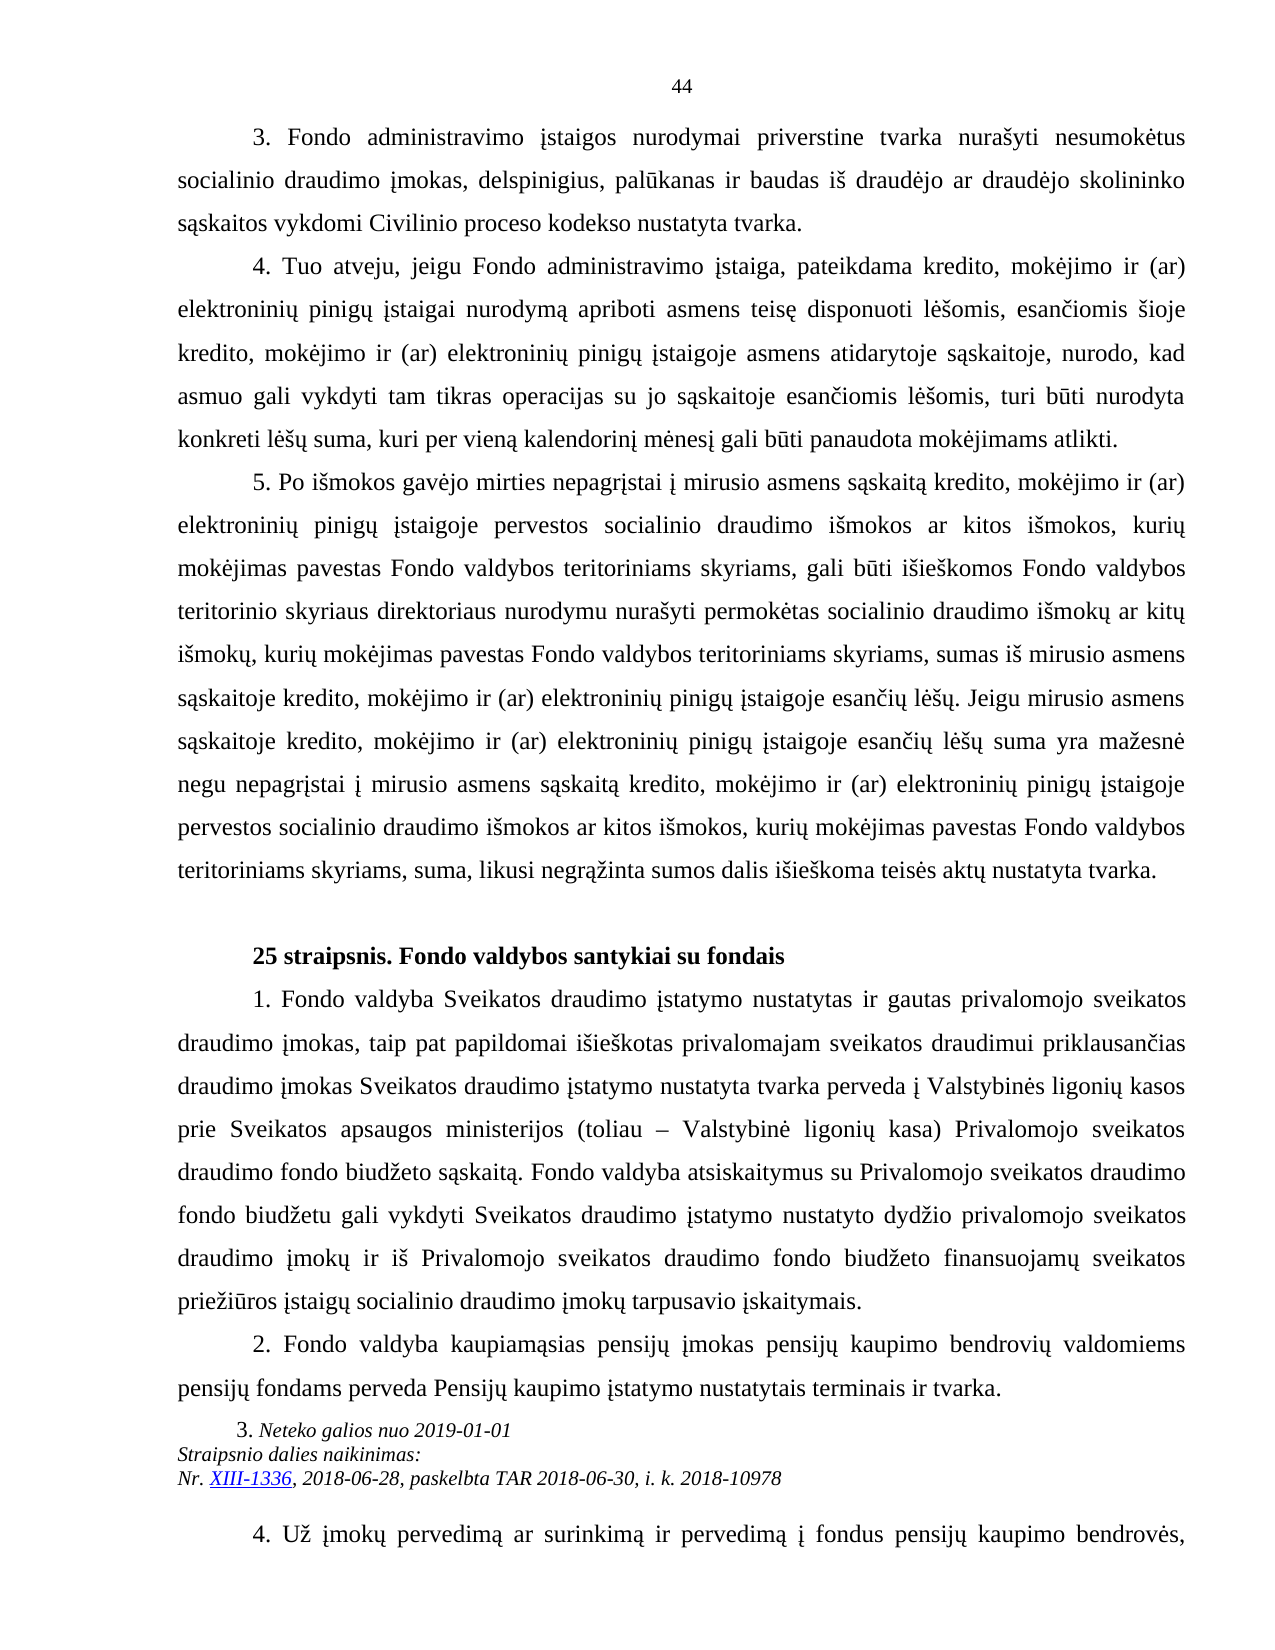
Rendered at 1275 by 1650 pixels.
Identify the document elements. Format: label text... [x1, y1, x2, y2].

text 5. Po išmokos gavėjo mirties nepagrįstai į mirusio asmens sąskaitą kredito, mokėjimo ir (ar) elektroninių pinigų įstaigoje pervestos socialinio draudimo išmokos ar kitos išmokos, kurių mokėjimas pavestas Fondo valdybos teritoriniams skyriams, gali būti išieškomos Fondo valdybos teritorinio skyriaus direktoriaus nurodymu nurašyti permokėtas socialinio draudimo išmokų ar kitų išmokų, kurių mokėjimas pavestas Fondo valdybos teritoriniams skyriams, sumas iš mirusio asmens sąskaitoje kredito, mokėjimo ir (ar) elektroninių pinigų įstaigoje esančių lėšų. Jeigu mirusio asmens sąskaitoje kredito, mokėjimo ir (ar) elektroninių pinigų įstaigoje esančių lėšų suma yra mažesnė negu nepagrįstai į mirusio asmens sąskaitą kredito, mokėjimo ir (ar) elektroninių pinigų įstaigoje pervestos socialinio draudimo išmokos ar kitos išmokos, kurių mokėjimas pavestas Fondo valdybos teritoriniams skyriams, suma, likusi negrąžinta sumos dalis išieškoma teisės aktų nustatyta tvarka. [177, 467, 1186, 884]
text 2. Fondo valdyba kaupiamąsias pensijų įmokas pensijų kaupimo bendrovių valdomiems pensijų fondams perveda Pensijų kaupimo įstatymo nustatytais terminais ir tvarka. [177, 1329, 1186, 1401]
text 3. Fondo administravimo įstaigos nurodymai priverstine tvarka nurašyti nesumokėtus socialinio draudimo įmokas, delspinigius, palūkanas ir baudas iš draudėjo ar draudėjo skolininko sąskaitos vykdomi Civilinio proceso kodekso nustatyta tvarka. [177, 122, 1186, 237]
text 25 straipsnis. Fondo valdybos santykiai su fondais [177, 941, 1186, 970]
text 1. Fondo valdyba Sveikatos draudimo įstatymo nustatytas ir gautas privalomojo sveikatos draudimo įmokas, taip pat papildomai išieškotas privalomajam sveikatos draudimui priklausančias draudimo įmokas Sveikatos draudimo įstatymo nustatyta tvarka perveda į Valstybinės ligonių kasos prie Sveikatos apsaugos ministerijos (toliau – Valstybinė ligonių kasa) Privalomojo sveikatos draudimo fondo biudžeto sąskaitą. Fondo valdyba atsiskaitymus su Privalomojo sveikatos draudimo fondo biudžetu gali vykdyti Sveikatos draudimo įstatymo nustatyto dydžio privalomojo sveikatos draudimo įmokų ir iš Privalomojo sveikatos draudimo fondo biudžeto finansuojamų sveikatos priežiūros įstaigų socialinio draudimo įmokų tarpusavio įskaitymais. [177, 984, 1186, 1315]
text 4. Už įmokų pervedimą ar surinkimą ir pervedimą į fondus pensijų kaupimo bendrovės, [177, 1519, 1186, 1548]
text 4. Tuo atveju, jeigu Fondo administravimo įstaiga, pateikdama kredito, mokėjimo ir (ar) elektroninių pinigų įstaigai nurodymą apriboti asmens teisę disponuoti lėšomis, esančiomis šioje kredito, mokėjimo ir (ar) elektroninių pinigų įstaigoje asmens atidarytoje sąskaitoje, nurodo, kad asmuo gali vykdyti tam tikras operacijas su jo sąskaitoje esančiomis lėšomis, turi būti nurodyta konkreti lėšų suma, kuri per vieną kalendorinį mėnesį gali būti panaudota mokėjimams atlikti. [177, 251, 1186, 453]
text Straipsnio dalies naikinimas: [177, 1442, 1186, 1466]
text Nr. XIII-1336, 2018-06-28, paskelbta TAR 2018-06-30, i. k. 2018-10978 [177, 1466, 1186, 1490]
text 3. Neteko galios nuo 2019-01-01 [177, 1416, 1186, 1442]
